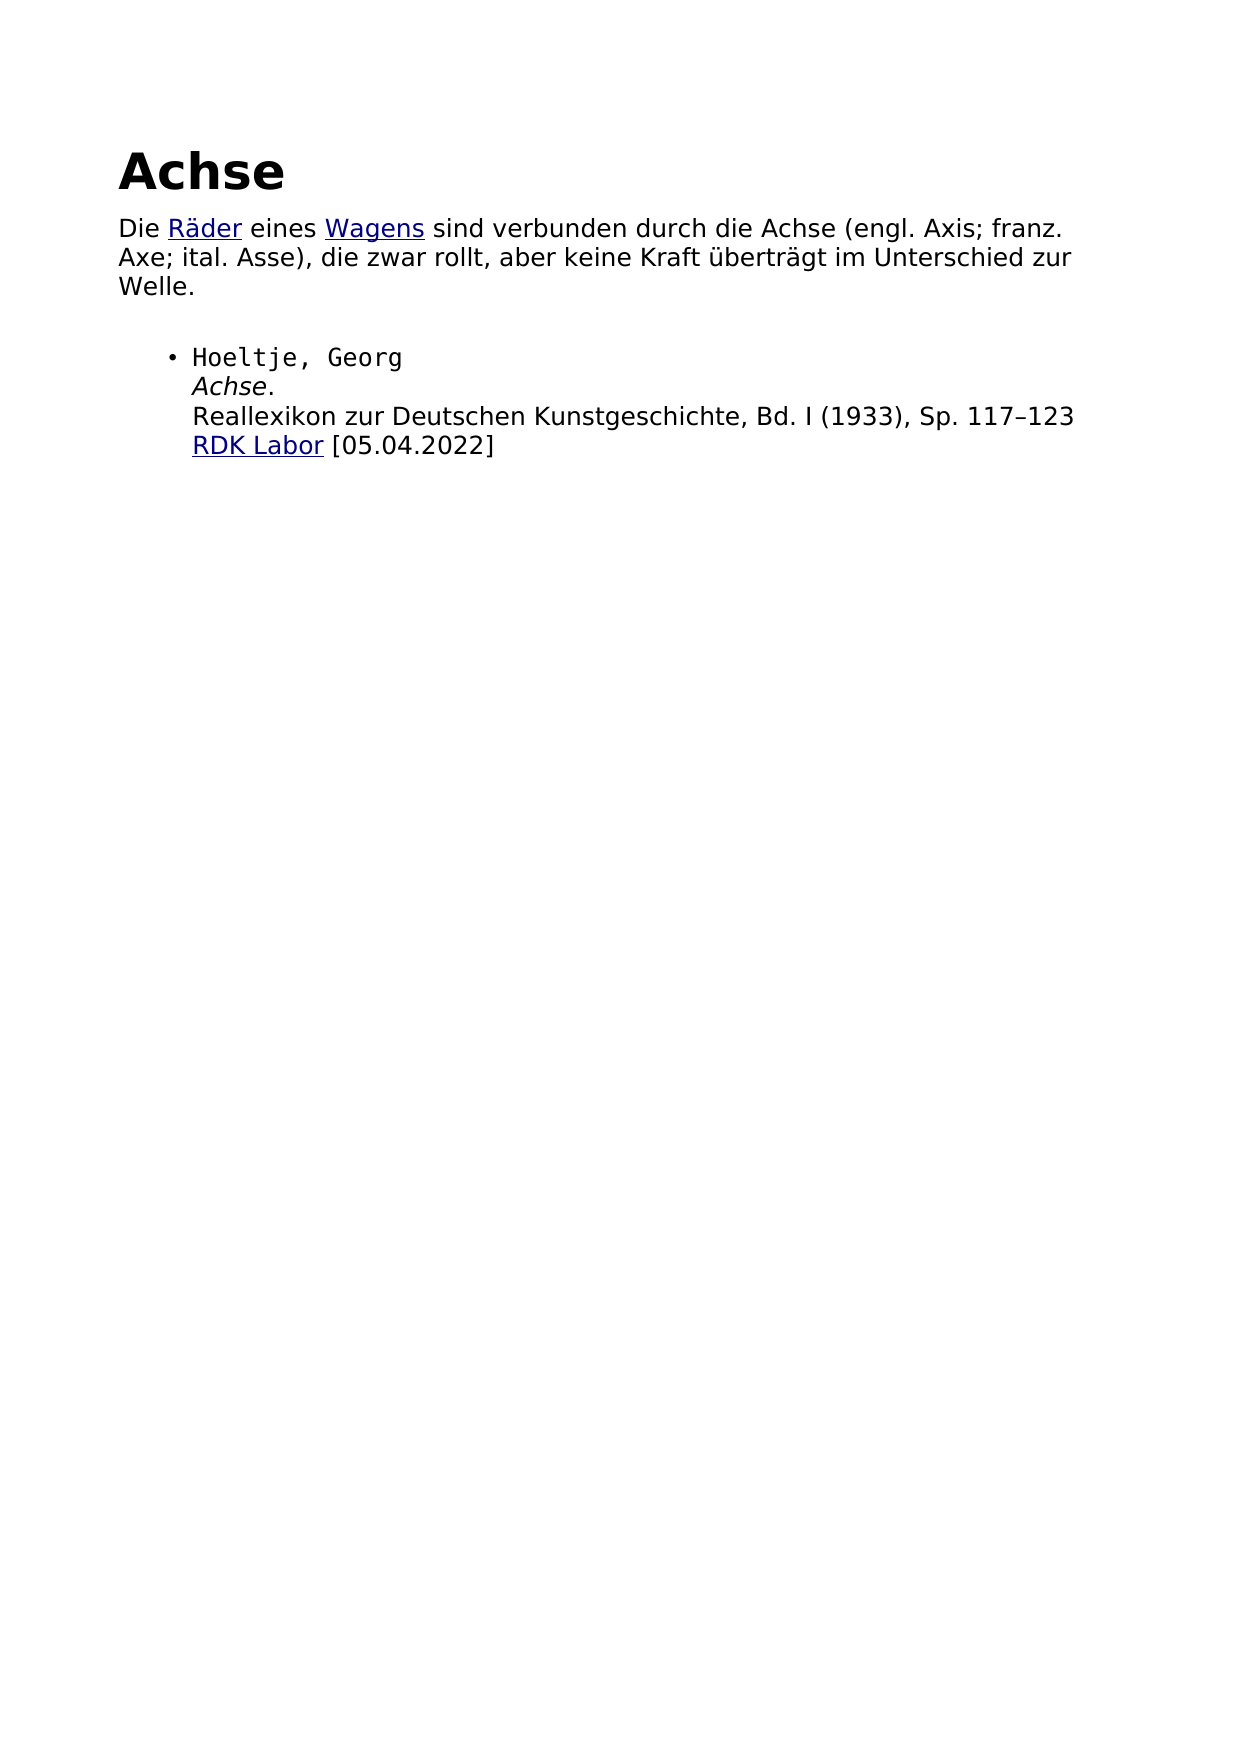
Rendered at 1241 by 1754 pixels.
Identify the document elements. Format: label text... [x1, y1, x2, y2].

text Die Räder eines Wagens sind verbunden durch die Achse (engl. Axis; franz. Axe; ital. Asse), die zwar rollt, aber keine Kraft überträgt im Unterschied zur Welle. [118, 214, 1122, 301]
list Hoeltje, Georg Achse. Reallexikon zur Deutschen Kunstgeschichte, Bd. I (1933), Sp. 117–123 RDK Labor [05.04.2022] [177, 343, 1122, 460]
subtitle Achse [118, 143, 1122, 201]
